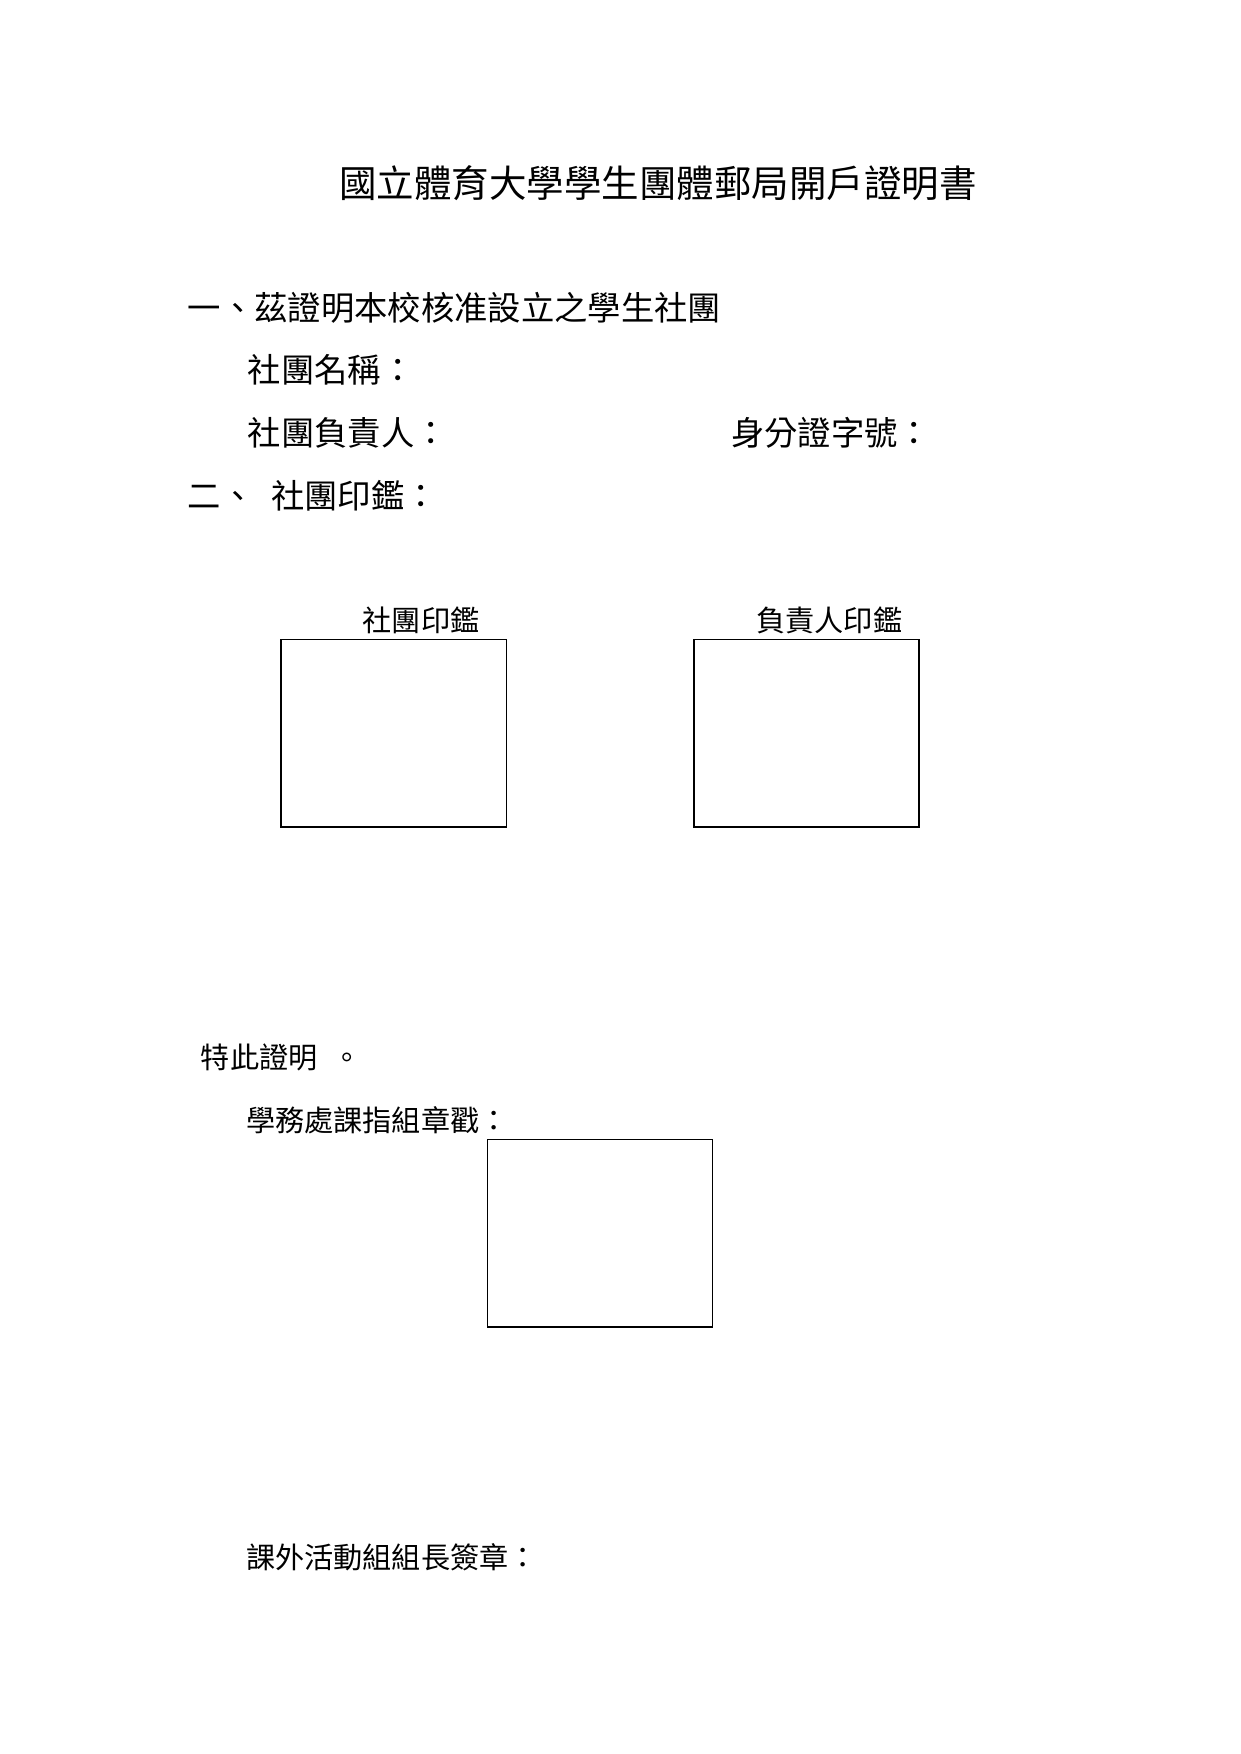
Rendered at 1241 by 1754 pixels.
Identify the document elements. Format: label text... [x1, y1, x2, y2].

text 社團印鑑 負責人印鑑 [187, 577, 1053, 639]
text 特此證明 。 [187, 1014, 1053, 1077]
text 課外活動組組長簽章： [187, 1514, 1053, 1577]
text 學務處課指組章戳： [187, 1077, 1053, 1139]
text 一、茲證明本校核准設立之學生社團 [187, 264, 1053, 327]
text 二、 社團印鑑： [187, 452, 1053, 514]
text 國立體育大學學生團體郵局開戶證明書 [187, 139, 1053, 202]
text 社團負責人： 身分證字號： [187, 389, 1053, 452]
text 社團名稱： [187, 327, 1053, 389]
